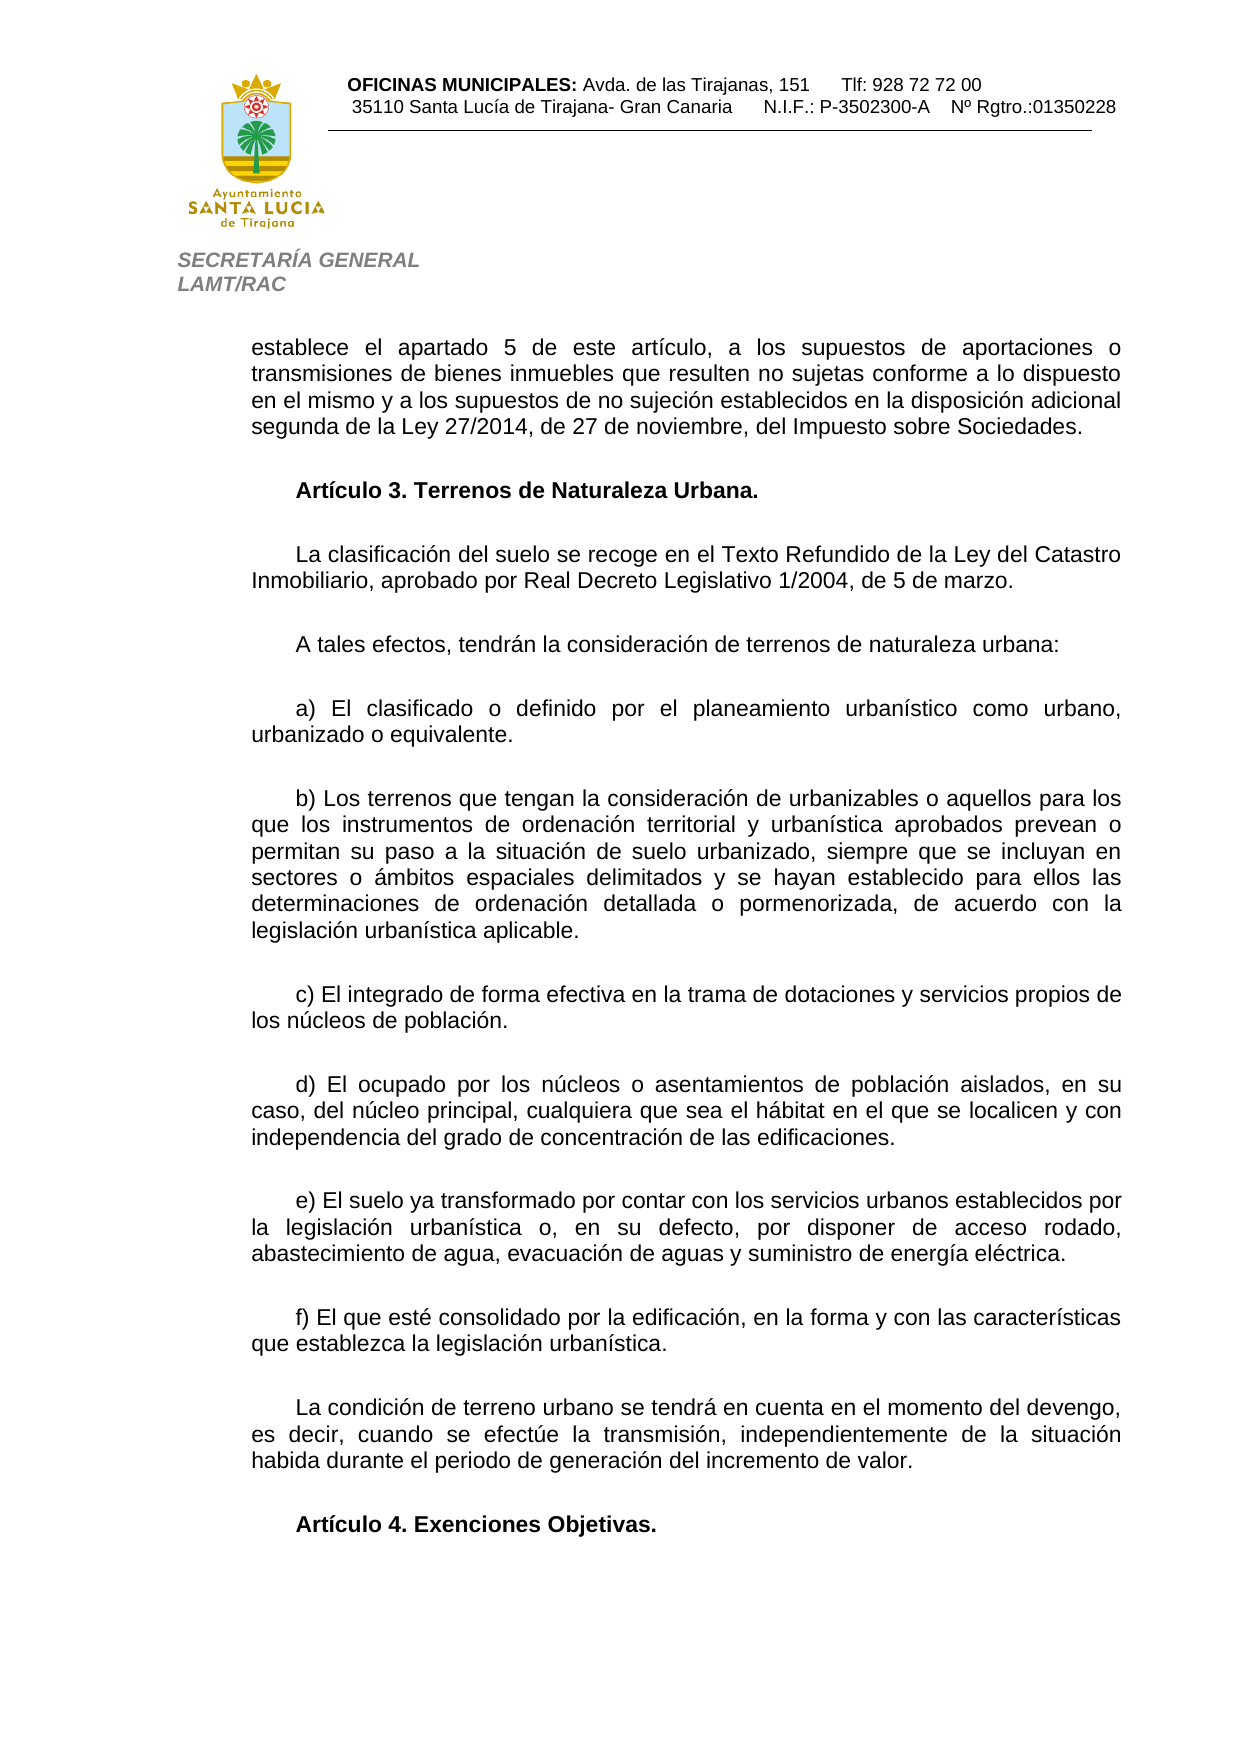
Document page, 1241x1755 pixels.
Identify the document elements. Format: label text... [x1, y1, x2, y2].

text d) El ocupado por los núcleos o asentamientos de población aislados, en su caso, del núcleo principal, cualquiera que sea el hábitat en el que se localicen y con independencia del grado de concentración de las edificaciones. [251, 1071, 1122, 1150]
text A tales efectos, tendrán la consideración de terrenos de naturaleza urbana: [251, 631, 1122, 657]
text La condición de terreno urbano se tendrá en cuenta en el momento del devengo, es decir, cuando se efectúe la transmisión, independientemente de la situación habida durante el periodo de generación del incremento de valor. [251, 1394, 1122, 1473]
text b) Los terrenos que tengan la consideración de urbanizables o aquellos para los que los instrumentos de ordenación territorial y urbanística aprobados prevean o permitan su paso a la situación de suelo urbanizado, siempre que se incluyan en sectores o ámbitos espaciales delimitados y se hayan establecido para ellos las determinaciones de ordenación detallada o pormenorizada, de acuerdo con la legislación urbanística aplicable. [251, 785, 1122, 943]
text Artículo 4. Exenciones Objetivas. [251, 1511, 1122, 1537]
text e) El suelo ya transformado por contar con los servicios urbanos establecidos por la legislación urbanística o, en su defecto, por disponer de acceso rodado, abastecimiento de agua, evacuación de aguas y suministro de energía eléctrica. [251, 1187, 1122, 1266]
text f) El que esté consolidado por la edificación, en la forma y con las características que establezca la legislación urbanística. [251, 1304, 1122, 1357]
text establece el apartado 5 de este artículo, a los supuestos de aportaciones o transmisiones de bienes inmuebles que resulten no sujetas conforme a lo dispuesto en el mismo y a los supuestos de no sujeción establecidos en la disposición adicional segunda de la Ley 27/2014, de 27 de noviembre, del Impuesto sobre Sociedades. [251, 334, 1122, 439]
text La clasificación del suelo se recoge en el Texto Refundido de la Ley del Catastro Inmobiliario, aprobado por Real Decreto Legislativo 1/2004, de 5 de marzo. [251, 541, 1122, 593]
text Artículo 3. Terrenos de Naturaleza Urbana. [251, 477, 1122, 503]
text c) El integrado de forma efectiva en la trama de dotaciones y servicios propios de los núcleos de población. [251, 981, 1122, 1033]
text a) El clasificado o definido por el planeamiento urbanístico como urbano, urbanizado o equivalente. [251, 695, 1122, 747]
